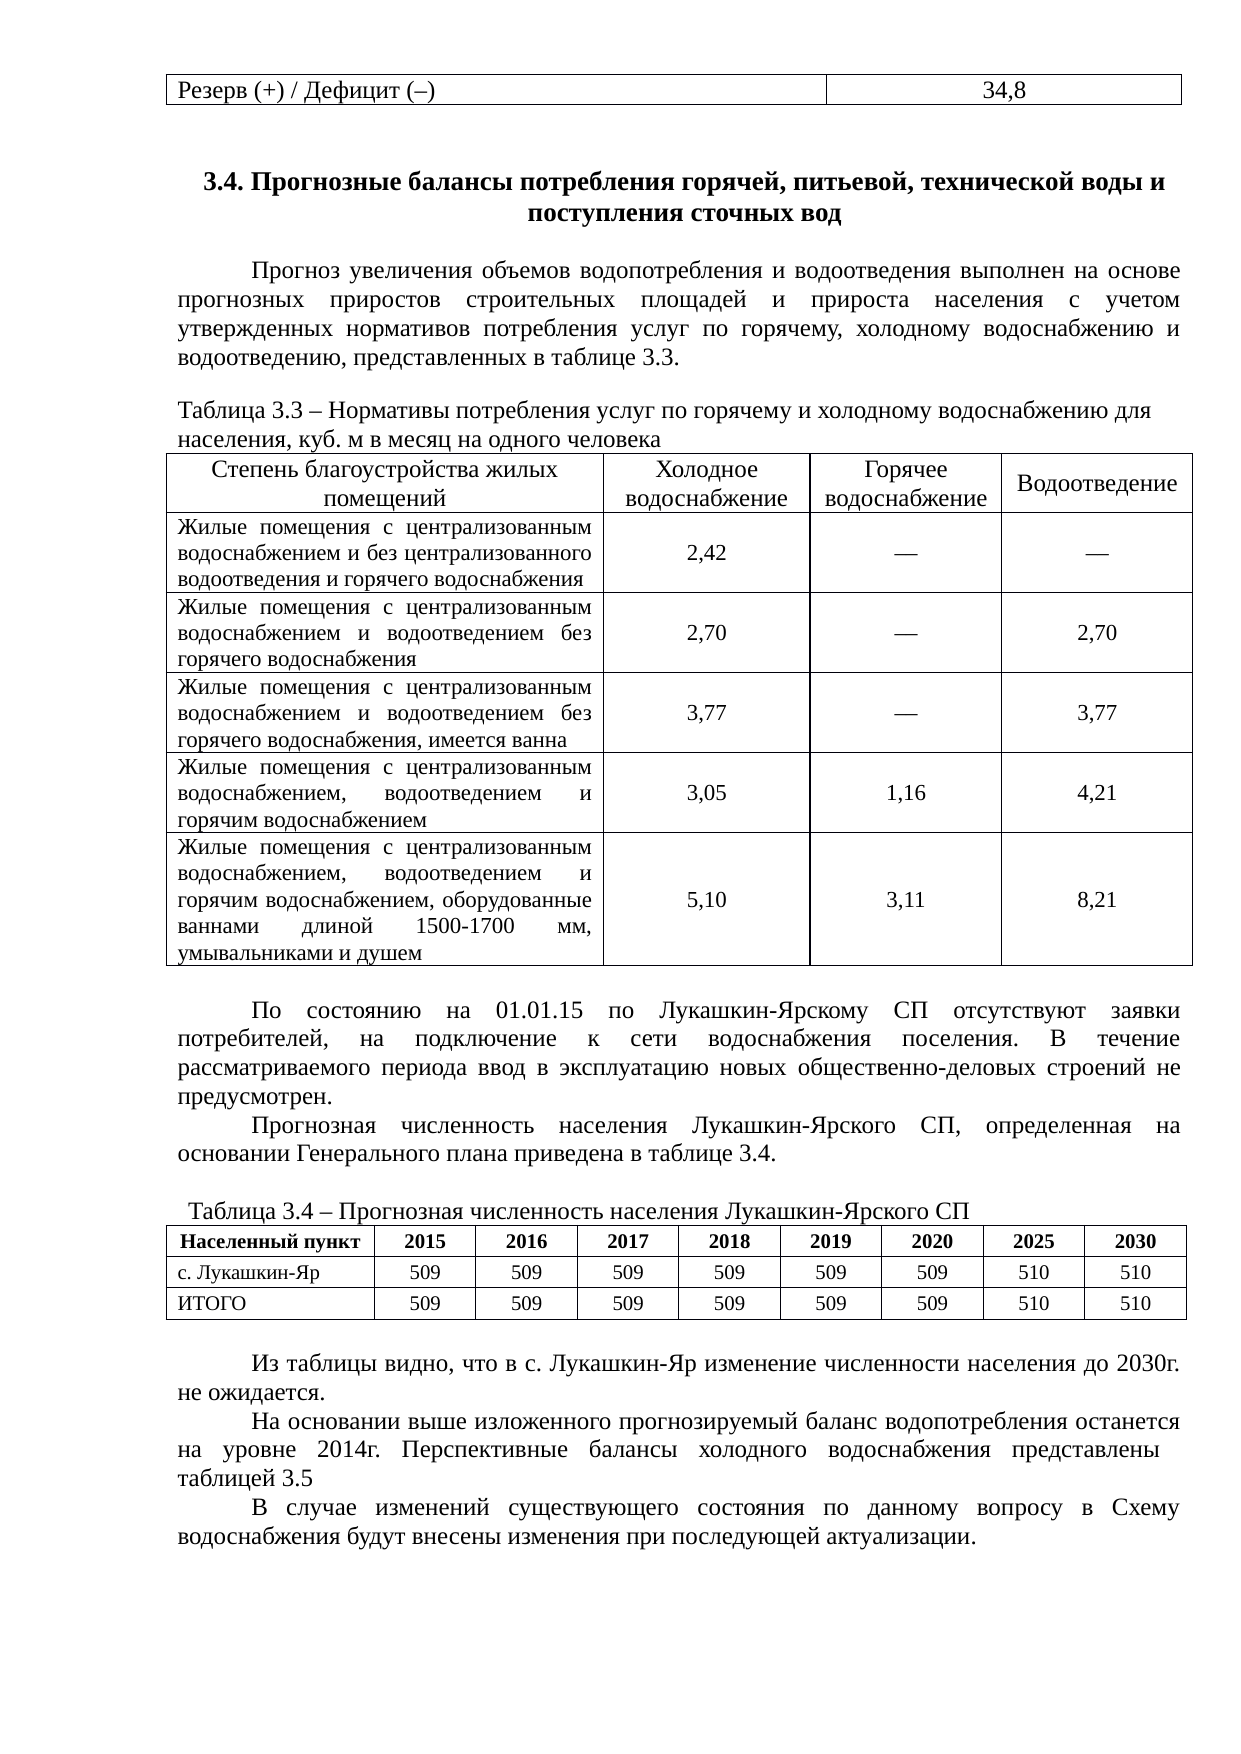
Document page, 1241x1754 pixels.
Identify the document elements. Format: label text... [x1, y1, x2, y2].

table_cell 509 [679, 1257, 780, 1287]
subtitle 3.4. Прогнозные балансы потребления горячей, питьевой, технической воды и поступления сточных вод [188, 164, 1181, 227]
text Прогнозная численность населения Лукашкин-Ярского СП, определенная на основании Генерального плана приведена в таблице 3.4. [177, 1110, 1181, 1167]
text Прогноз увеличения объемов водопотребления и водоотведения выполнен на основе прогнозных приростов строительных площадей и прироста населения с учетом утвержденных нормативов потребления услуг по горячему, холодному водоснабжению и водоотведению, представленных в таблице 3.3. [177, 256, 1181, 371]
table_cell Резерв (+) / Дефицит (–) [167, 75, 826, 104]
table_cell 2,70 [1002, 593, 1192, 672]
text В случае изменений существующего состояния по данному вопросу в Схему водоснабжения будут внесены изменения при последующей актуализации. [177, 1492, 1181, 1549]
table_cell 510 [984, 1257, 1084, 1287]
table_header Водоотведение [1002, 454, 1192, 512]
table_header 2030 [1085, 1226, 1186, 1256]
table_cell 2,42 [604, 513, 809, 592]
table_header 2019 [781, 1226, 881, 1256]
table_header 2016 [476, 1226, 577, 1256]
table_cell 34,8 [827, 75, 1181, 104]
table_cell –– [1002, 513, 1192, 592]
subtitle Таблица 3.3 – Нормативы потребления услуг по горячему и холодному водоснабжению для населения, куб. м в месяц на одного человека [177, 396, 1181, 453]
table_cell 4,21 [1002, 753, 1192, 832]
table_cell с. Лукашкин-Яр [167, 1257, 374, 1287]
table_cell 3,05 [604, 753, 809, 832]
table_cell 510 [1085, 1257, 1186, 1287]
table_cell 3,77 [1002, 673, 1192, 752]
table_cell 2,70 [604, 593, 809, 672]
subtitle Таблица 3.4 – Прогнозная численность населения Лукашкин-Ярского СП [188, 1196, 1181, 1225]
table_cell 509 [882, 1288, 983, 1318]
text На основании выше изложенного прогнозируемый баланс водопотребления останется на уровне 2014г. Перспективные балансы холодного водоснабжения представлены таблицей 3.5 [177, 1406, 1181, 1492]
table_cell Жилые помещения с централизованным водоснабжением и водоотведением без горячего водоснабжения, имеется ванна [167, 673, 603, 752]
table_cell 509 [578, 1288, 678, 1318]
table_cell 510 [984, 1288, 1084, 1318]
table_cell 8,21 [1002, 833, 1192, 965]
text По состоянию на 01.01.15 по Лукашкин-Ярскому СП отсутствуют заявки потребителей, на подключение к сети водоснабжения поселения. В течение рассматриваемого периода ввод в эксплуатацию новых общественно-деловых строений не предусмотрен. [177, 995, 1181, 1110]
table_cell 509 [882, 1257, 983, 1287]
table_cell 1,16 [811, 753, 1001, 832]
table_header Степень благоустройства жилых помещений [167, 454, 603, 512]
table_cell 509 [476, 1257, 577, 1287]
table_cell ИТОГО [167, 1288, 374, 1318]
table_cell 509 [578, 1257, 678, 1287]
table_header 2025 [984, 1226, 1084, 1256]
table_cell 510 [1085, 1288, 1186, 1318]
table_cell –– [811, 593, 1001, 672]
table_cell 509 [375, 1288, 475, 1318]
table_cell Жилые помещения с централизованным водоснабжением, водоотведением и горячим водоснабжением [167, 753, 603, 832]
table_header 2018 [679, 1226, 780, 1256]
table_cell –– [811, 673, 1001, 752]
table_cell 509 [476, 1288, 577, 1318]
text Из таблицы видно, что в с. Лукашкин-Яр изменение численности населения до 2030г. не ожидается. [177, 1348, 1181, 1406]
table_cell Жилые помещения с централизованным водоснабжением, водоотведением и горячим водоснабжением, оборудованные ваннами длиной 1500-1700 мм, умывальниками и душем [167, 833, 603, 965]
table_header 2020 [882, 1226, 983, 1256]
table_header 2017 [578, 1226, 678, 1256]
table_header Горячее водоснабжение [811, 454, 1001, 512]
table_cell Жилые помещения с централизованным водоснабжением и без централизованного водоотведения и горячего водоснабжения [167, 513, 603, 592]
table_cell Жилые помещения с централизованным водоснабжением и водоотведением без горячего водоснабжения [167, 593, 603, 672]
table_header 2015 [375, 1226, 475, 1256]
table_cell 509 [375, 1257, 475, 1287]
table_cell 3,77 [604, 673, 809, 752]
table_cell –– [811, 513, 1001, 592]
table_cell 5,10 [604, 833, 809, 965]
table_header Населенный пункт [167, 1226, 374, 1256]
table_cell 3,11 [811, 833, 1001, 965]
table_cell 509 [679, 1288, 780, 1318]
table_header Холодное водоснабжение [604, 454, 809, 512]
table_cell 509 [781, 1288, 881, 1318]
table_cell 509 [781, 1257, 881, 1287]
